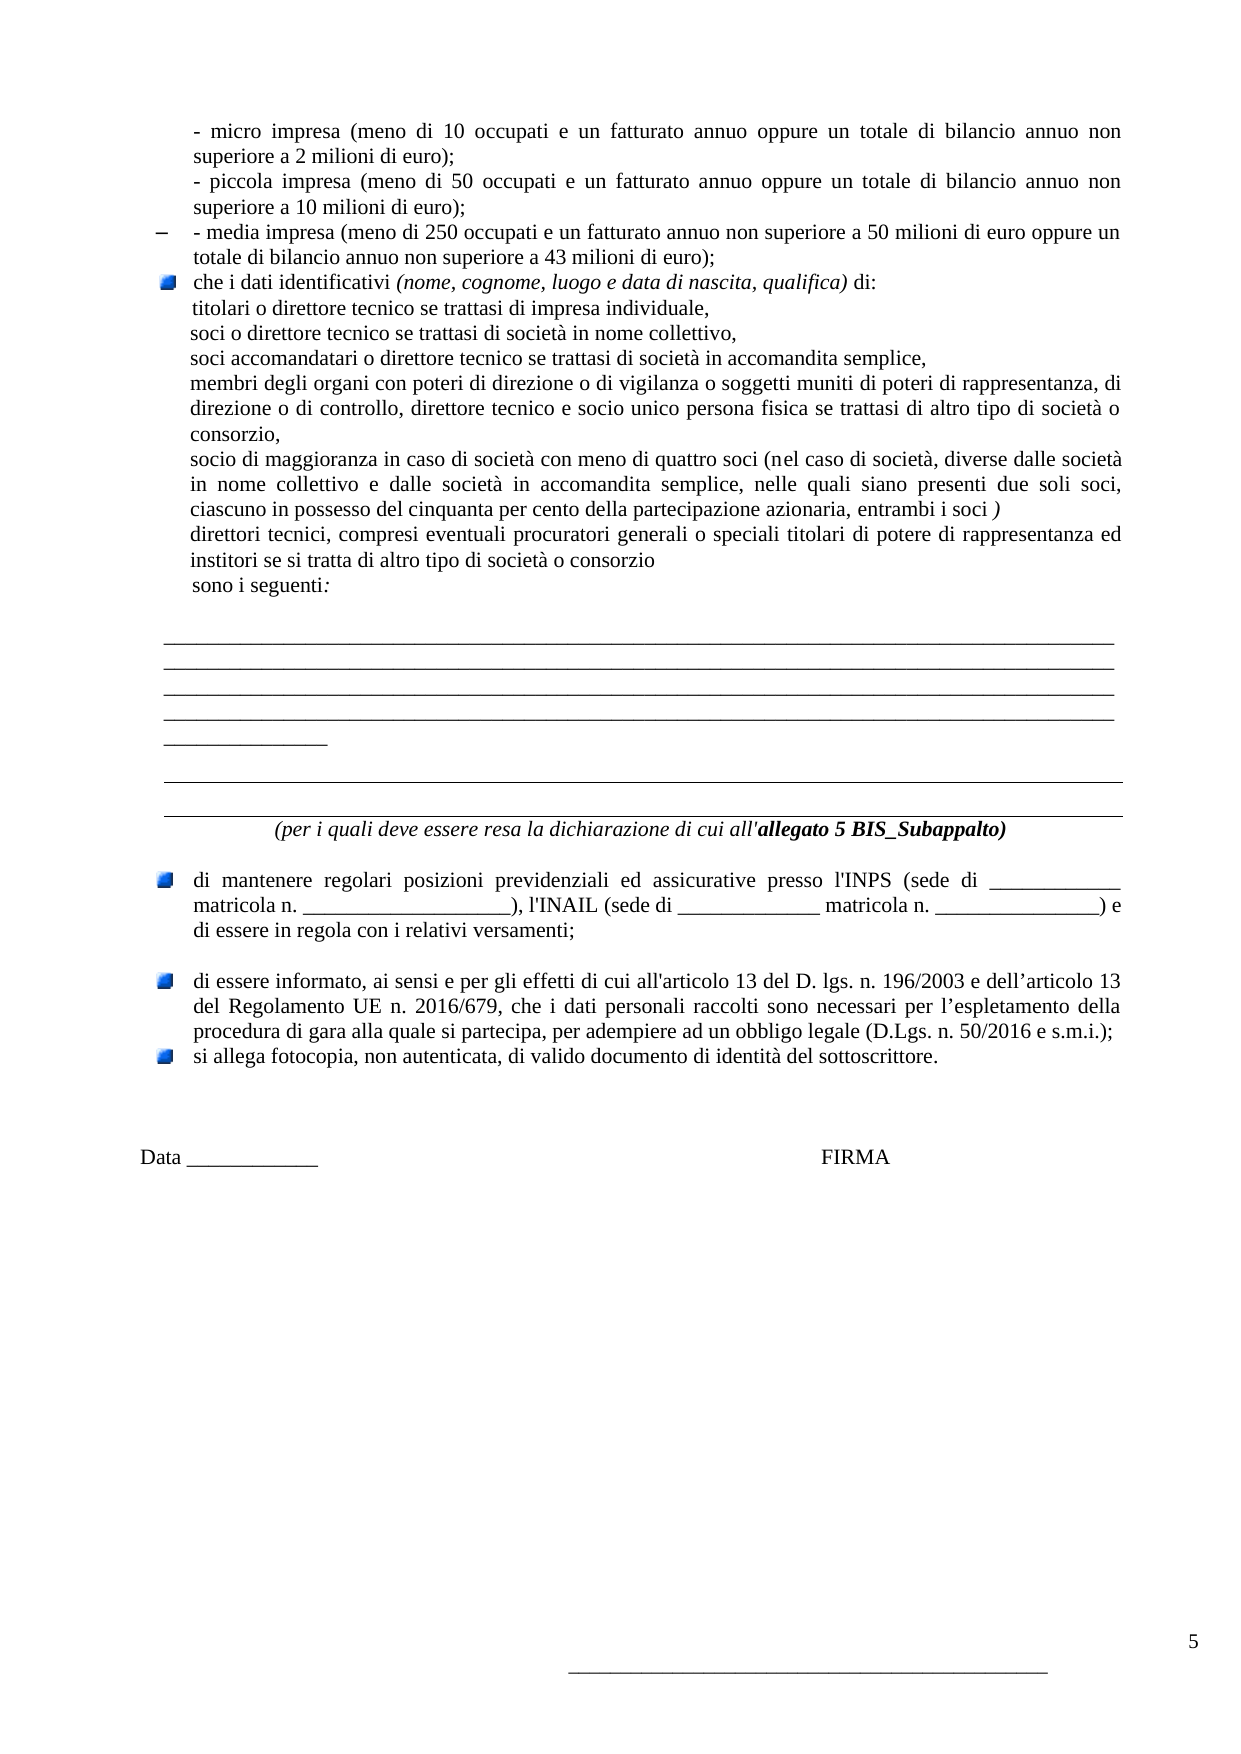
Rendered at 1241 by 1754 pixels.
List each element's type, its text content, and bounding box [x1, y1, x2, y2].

list si allega fotocopia, non autenticata, di valido documento di identità del sottoscrittore. [156, 1043, 1123, 1068]
list - media impresa (meno di 250 occupati e un fatturato annuo non superiore a 50 milioni di euro oppure un totale di bilancio annuo non superiore a 43 milioni di euro); [156, 219, 1123, 269]
text soci accomandatari o direttore tecnico se trattasi di società in accomandita semplice, [190, 345, 1123, 370]
text sono i seguenti: ___________________________________________________________________________________________________________________________________________________________________________________________________________________________________________________________________________________________________________________________________________________________________________ [163, 572, 1123, 748]
picture [156, 972, 173, 989]
list (per i quali deve essere resa la dichiarazione di cui all'allegato 5 BIS_Subappalto) [160, 816, 1123, 842]
list - piccola impresa (meno di 50 occupati e un fatturato annuo oppure un totale di bilancio annuo non superiore a 10 milioni di euro); [156, 168, 1123, 219]
list che i dati identificativi (nome, cognome, luogo e data di nascita, qualifica) di: [159, 269, 1123, 294]
picture [156, 1048, 173, 1064]
list titolari o direttore tecnico se trattasi di impresa individuale, [159, 294, 1123, 320]
picture [156, 871, 173, 888]
list - micro impresa (meno di 10 occupati e un fatturato annuo oppure un totale di bilancio annuo non superiore a 2 milioni di euro); [156, 118, 1123, 168]
text Data ____________ FIRMA [140, 1144, 1097, 1169]
text soci o direttore tecnico se trattasi di società in nome collettivo, [190, 320, 1123, 345]
list di mantenere regolari posizioni previdenziali ed assicurative presso l'INPS (sede di ____________ matricola n. ___________________), l'INAIL (sede di _____________ matricola n. _______________) e di essere in regola con i relativi versamenti; [156, 867, 1123, 942]
list di essere informato, ai sensi e per gli effetti di cui all'articolo 13 del D. lgs. n. 196/2003 e dell’articolo 13 del Regolamento UE n. 2016/679, che i dati personali raccolti sono necessari per l’espletamento della procedura di gara alla quale si partecipa, per adempiere ad un obbligo legale (D.Lgs. n. 50/2016 e s.m.i.); [156, 968, 1123, 1043]
picture [159, 274, 176, 290]
text membri degli organi con poteri di direzione o di vigilanza o soggetti muniti di poteri di rappresentanza, di direzione o di controllo, direttore tecnico e socio unico persona fisica se trattasi di altro tipo di società o consorzio, [190, 370, 1123, 446]
text socio di maggioranza in caso di società con meno di quattro soci (nel caso di società, diverse dalle società in nome collettivo e dalle società in accomandita semplice, nelle quali siano presenti due soli soci, ciascuno in possesso del cinquanta per cento della partecipazione azionaria, entrambi i soci ) [190, 446, 1123, 521]
text direttori tecnici, compresi eventuali procuratori generali o speciali titolari di potere di rappresentanza ed institori se si tratta di altro tipo di società o consorzio [190, 521, 1123, 572]
